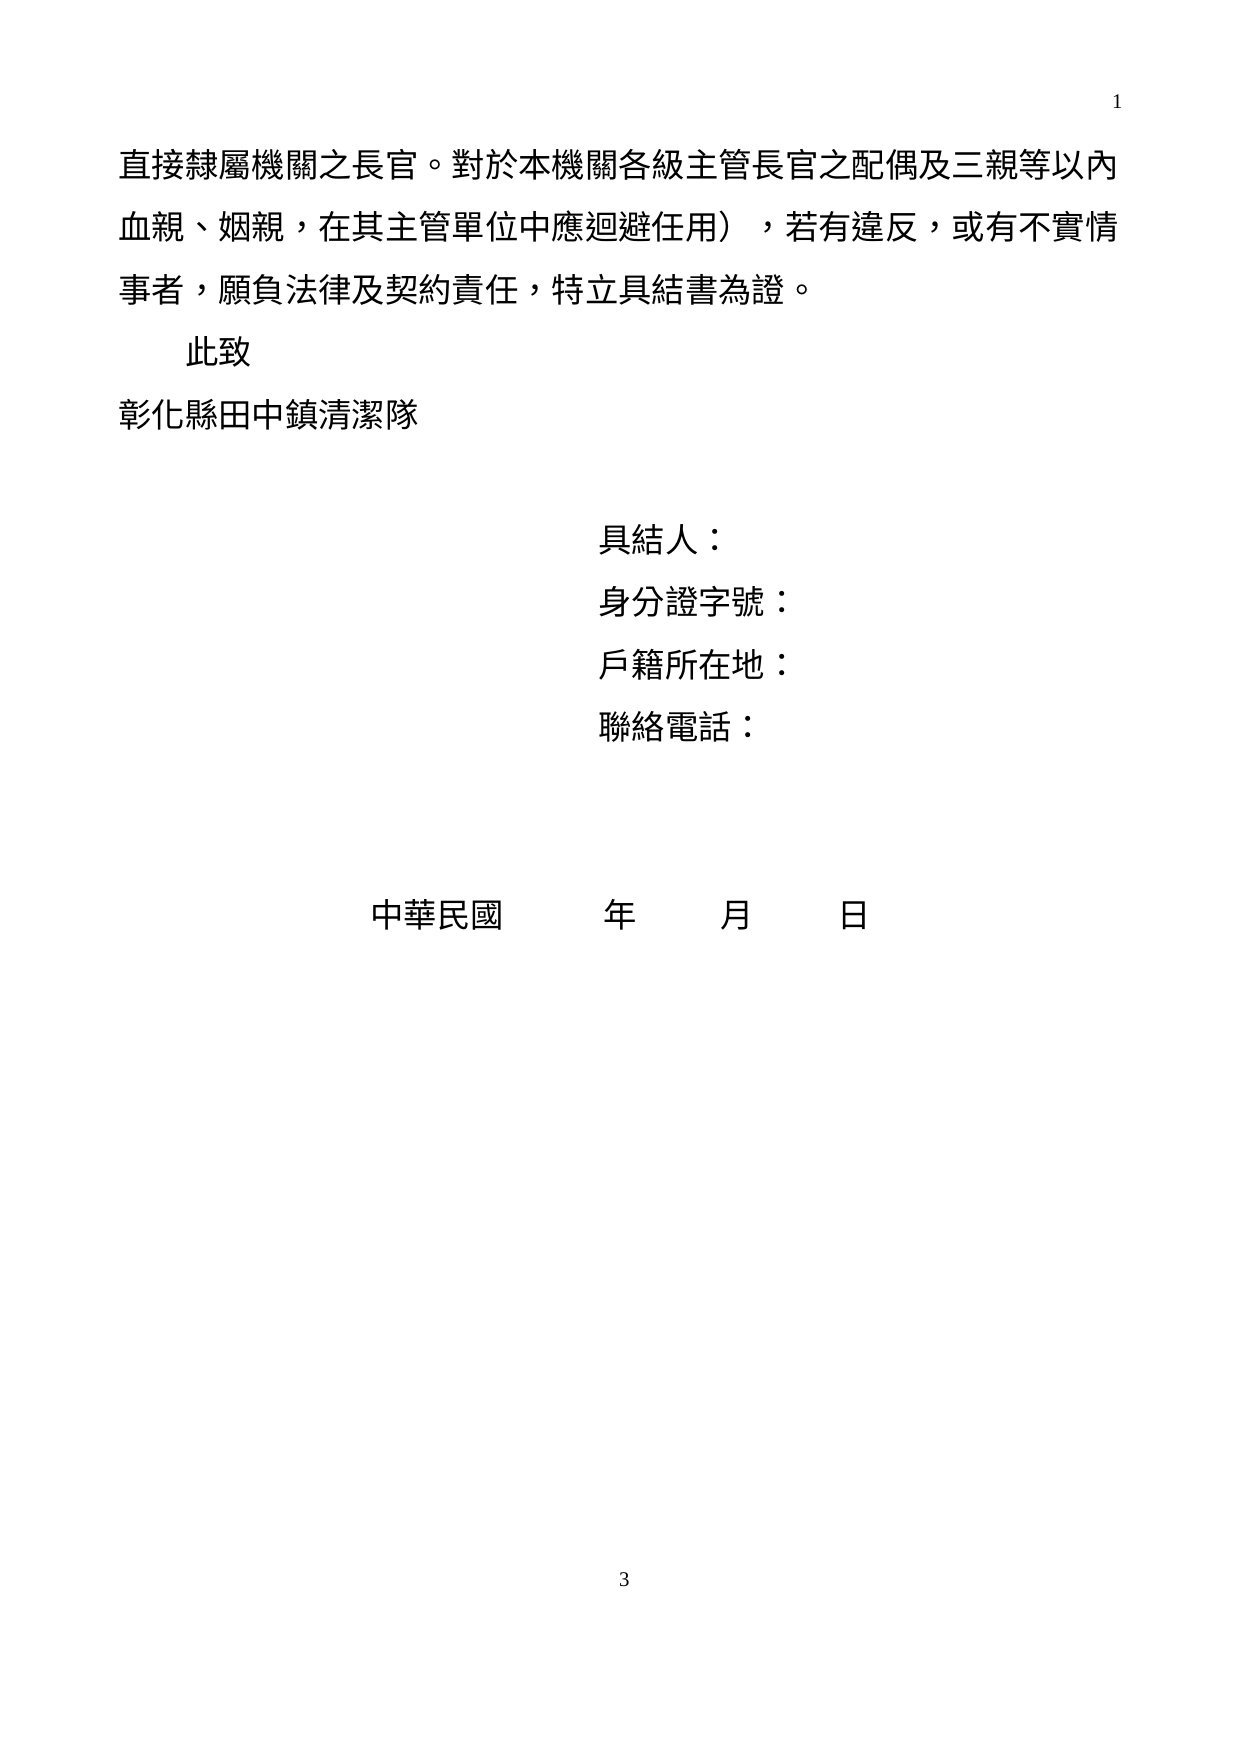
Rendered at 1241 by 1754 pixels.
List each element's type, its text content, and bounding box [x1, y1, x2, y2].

text 此致 [118, 308, 1122, 371]
text 中華民國 年 月 日 [118, 871, 1122, 933]
text 戶籍所在地： [118, 621, 1122, 683]
text 彰化縣田中鎮清潔隊 [118, 371, 1122, 433]
text 聯絡電話： [118, 683, 1122, 746]
text 具結人： [118, 496, 1122, 558]
text 直接隸屬機關之長官。對於本機關各級主管長官之配偶及三親等以內血親、姻親，在其主管單位中應迴避任用），若有違反，或有不實情事者，願負法律及契約責任，特立具結書為證。 [118, 121, 1122, 308]
text 身分證字號： [118, 558, 1122, 621]
